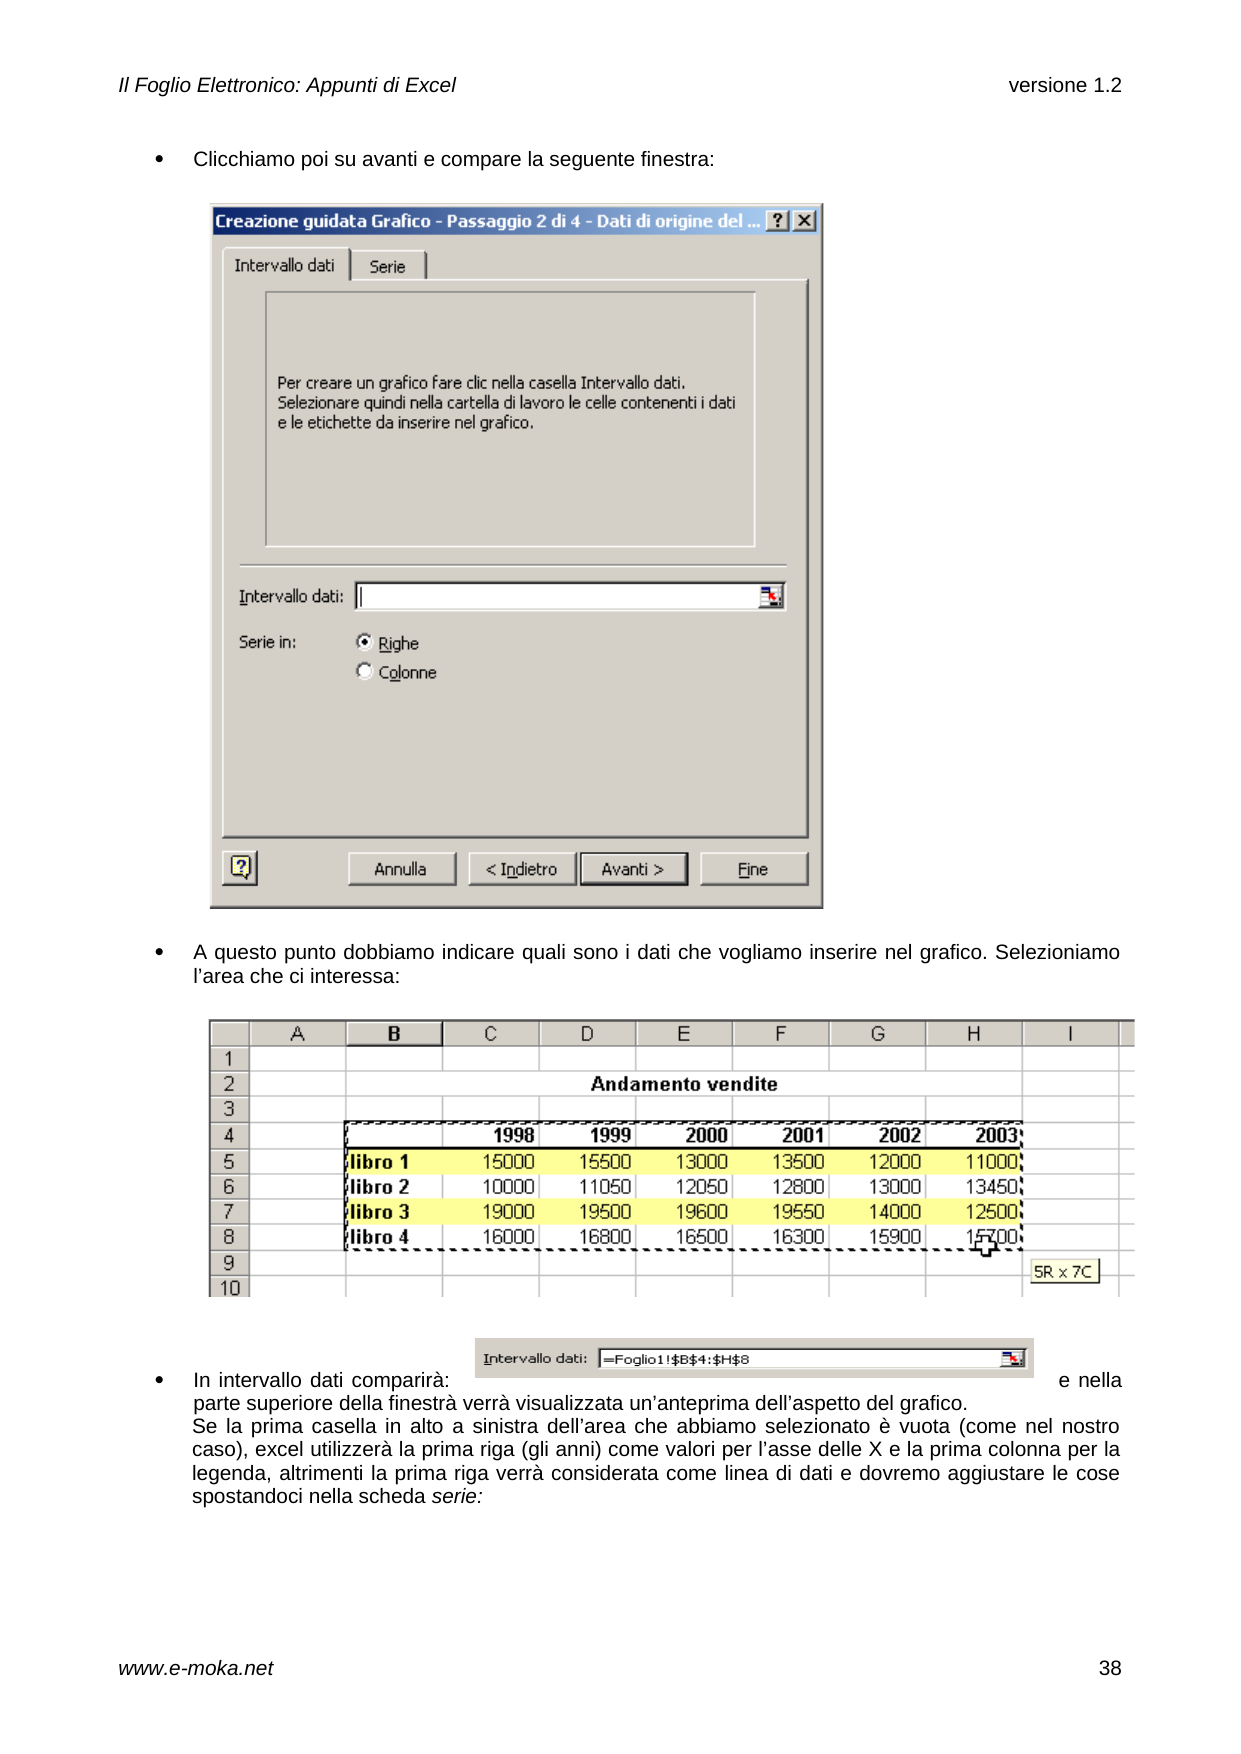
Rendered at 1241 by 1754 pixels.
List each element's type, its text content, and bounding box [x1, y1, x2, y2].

picture [208, 1019, 1135, 1297]
list In intervallo dati comparirà: e nella parte superiore della finestrà verrà visualizzata un’anteprima dell’aspetto del grafico. [156, 1329, 1122, 1415]
list Clicchiamo poi su avanti e compare la seguente finestra: [156, 148, 1122, 171]
list A questo punto dobbiamo indicare quali sono i dati che vogliamo inserire nel grafico. Selezioniamo l’area che ci interessa: [156, 941, 1122, 987]
text Se la prima casella in alto a sinistra dell’area che abbiamo selezionato è vuota (come nel nostro caso), excel utilizzerà la prima riga (gli anni) come valori per l’asse delle X e la prima colonna per la legenda, altrimenti la prima riga verrà considerata come linea di dati e dovremo aggiustare le cose spostandoci nella scheda serie: [192, 1415, 1122, 1508]
picture [209, 203, 824, 909]
picture [474, 1338, 1034, 1378]
